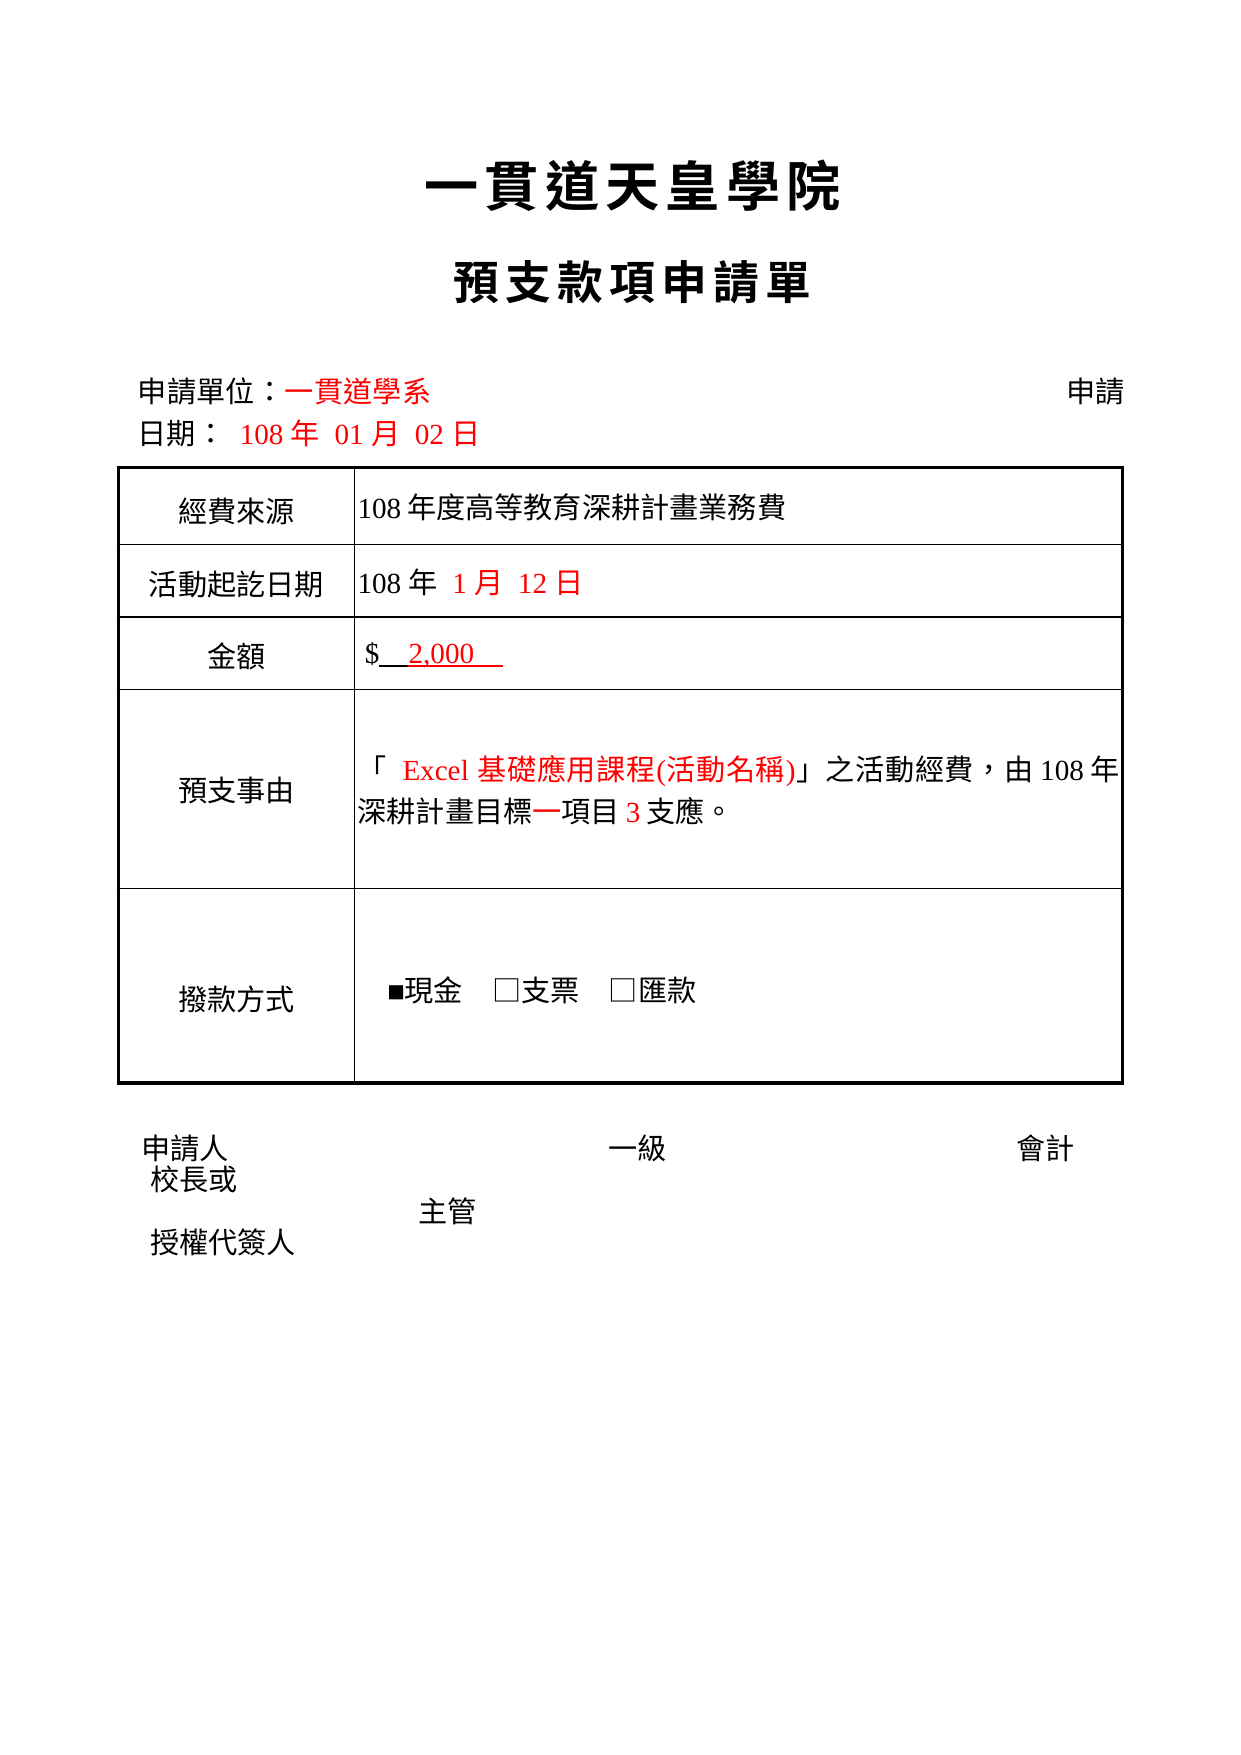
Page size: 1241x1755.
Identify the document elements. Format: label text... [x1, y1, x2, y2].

text 申請人 一級 會計 校長或 [141, 1134, 1090, 1197]
text 主管 授權代簽人 [141, 1197, 1159, 1259]
table_header 108年度高等教育深耕計畫業務費 [355, 469, 1121, 544]
table_cell 撥款方式 [120, 889, 354, 1081]
table_cell 「 Excel 基礎應用課程(活動名稱)」之活動經費，由108年深耕計畫目標一項目3支應。 [355, 690, 1121, 887]
table_header 經費來源 [120, 469, 354, 544]
text 預支款項申請單 [175, 247, 1090, 313]
table_cell 預支事由 [120, 690, 354, 887]
text 一貫道天皇學院 [175, 143, 1090, 222]
table_cell 108 年 1 月 12 日 [355, 545, 1121, 616]
table_cell 金額 [120, 618, 354, 688]
text 申請單位：一貫道學系 申請日期： 108 年 01 月 02 日 [137, 368, 1128, 453]
table_cell $ 2,000 [355, 618, 1121, 688]
table_cell 活動起訖日期 [120, 545, 354, 616]
table_cell ■現金 □支票 □匯款 [355, 889, 1121, 1081]
